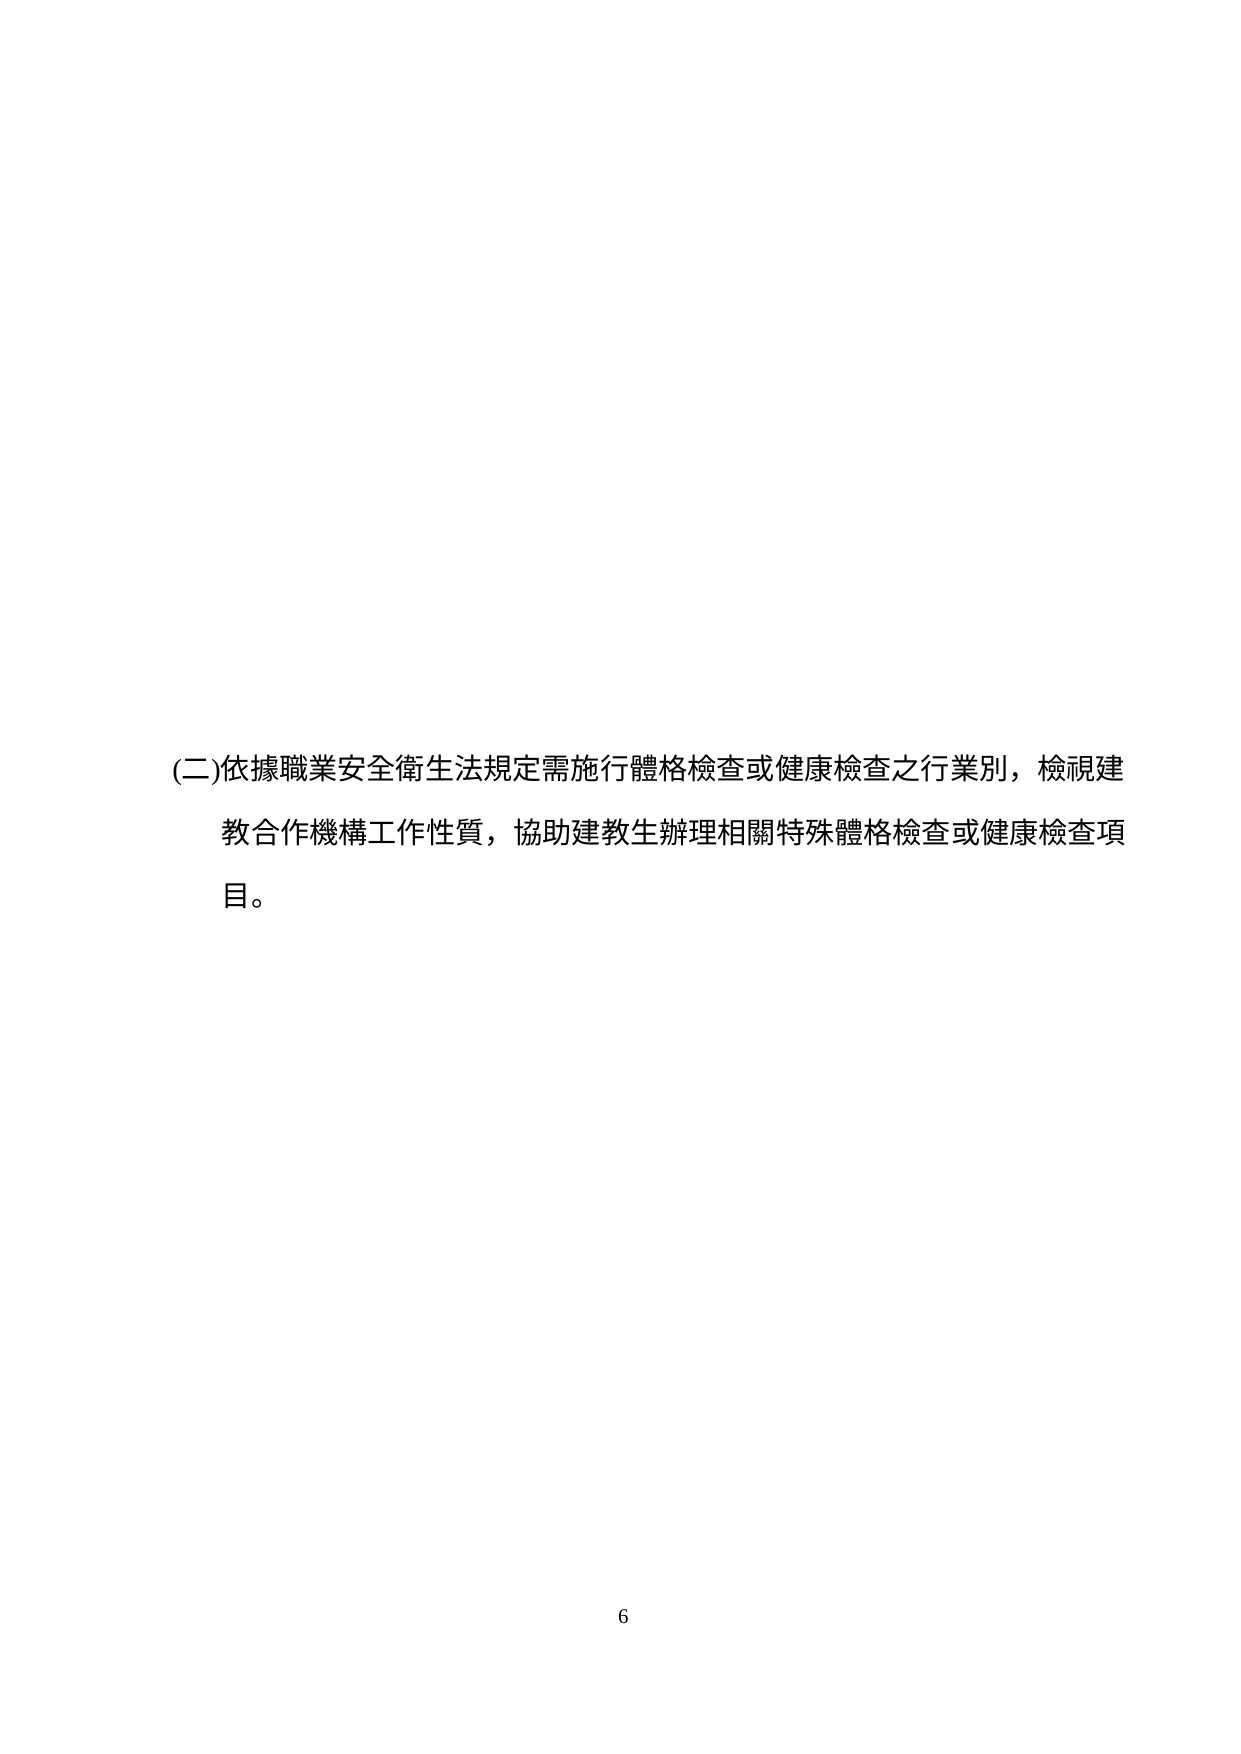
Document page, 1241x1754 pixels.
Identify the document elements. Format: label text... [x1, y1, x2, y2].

text (二)依據職業安全衛生法規定需施行體格檢查或健康檢查之行業別，檢視建教合作機構工作性質，協助建教生辦理相關特殊體格檢查或健康檢查項目。 [172, 746, 1128, 915]
